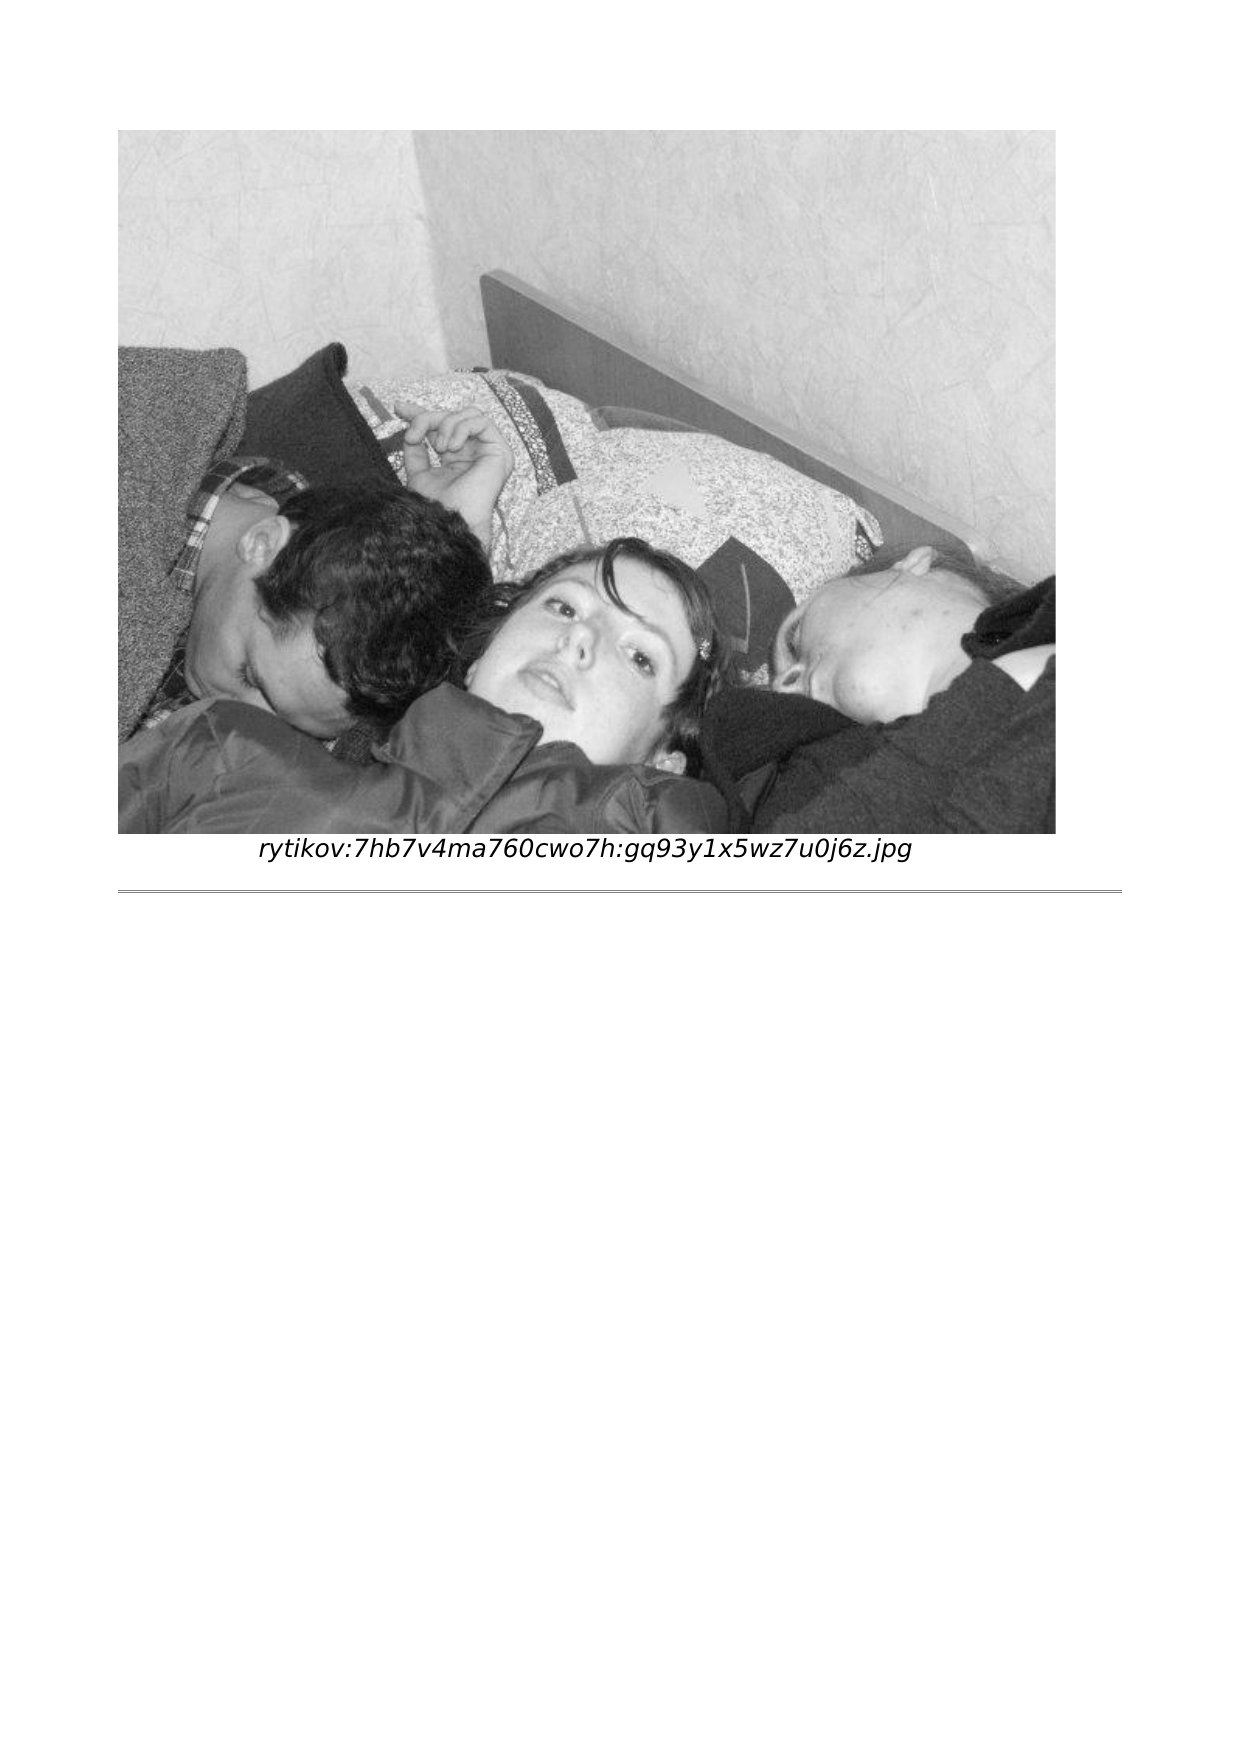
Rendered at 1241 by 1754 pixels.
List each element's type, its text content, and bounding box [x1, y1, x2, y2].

picture [118, 130, 1056, 834]
text rytikov:7hb7v4ma760cwo7h:gq93y1x5wz7u0j6z.jpg [118, 834, 1056, 863]
